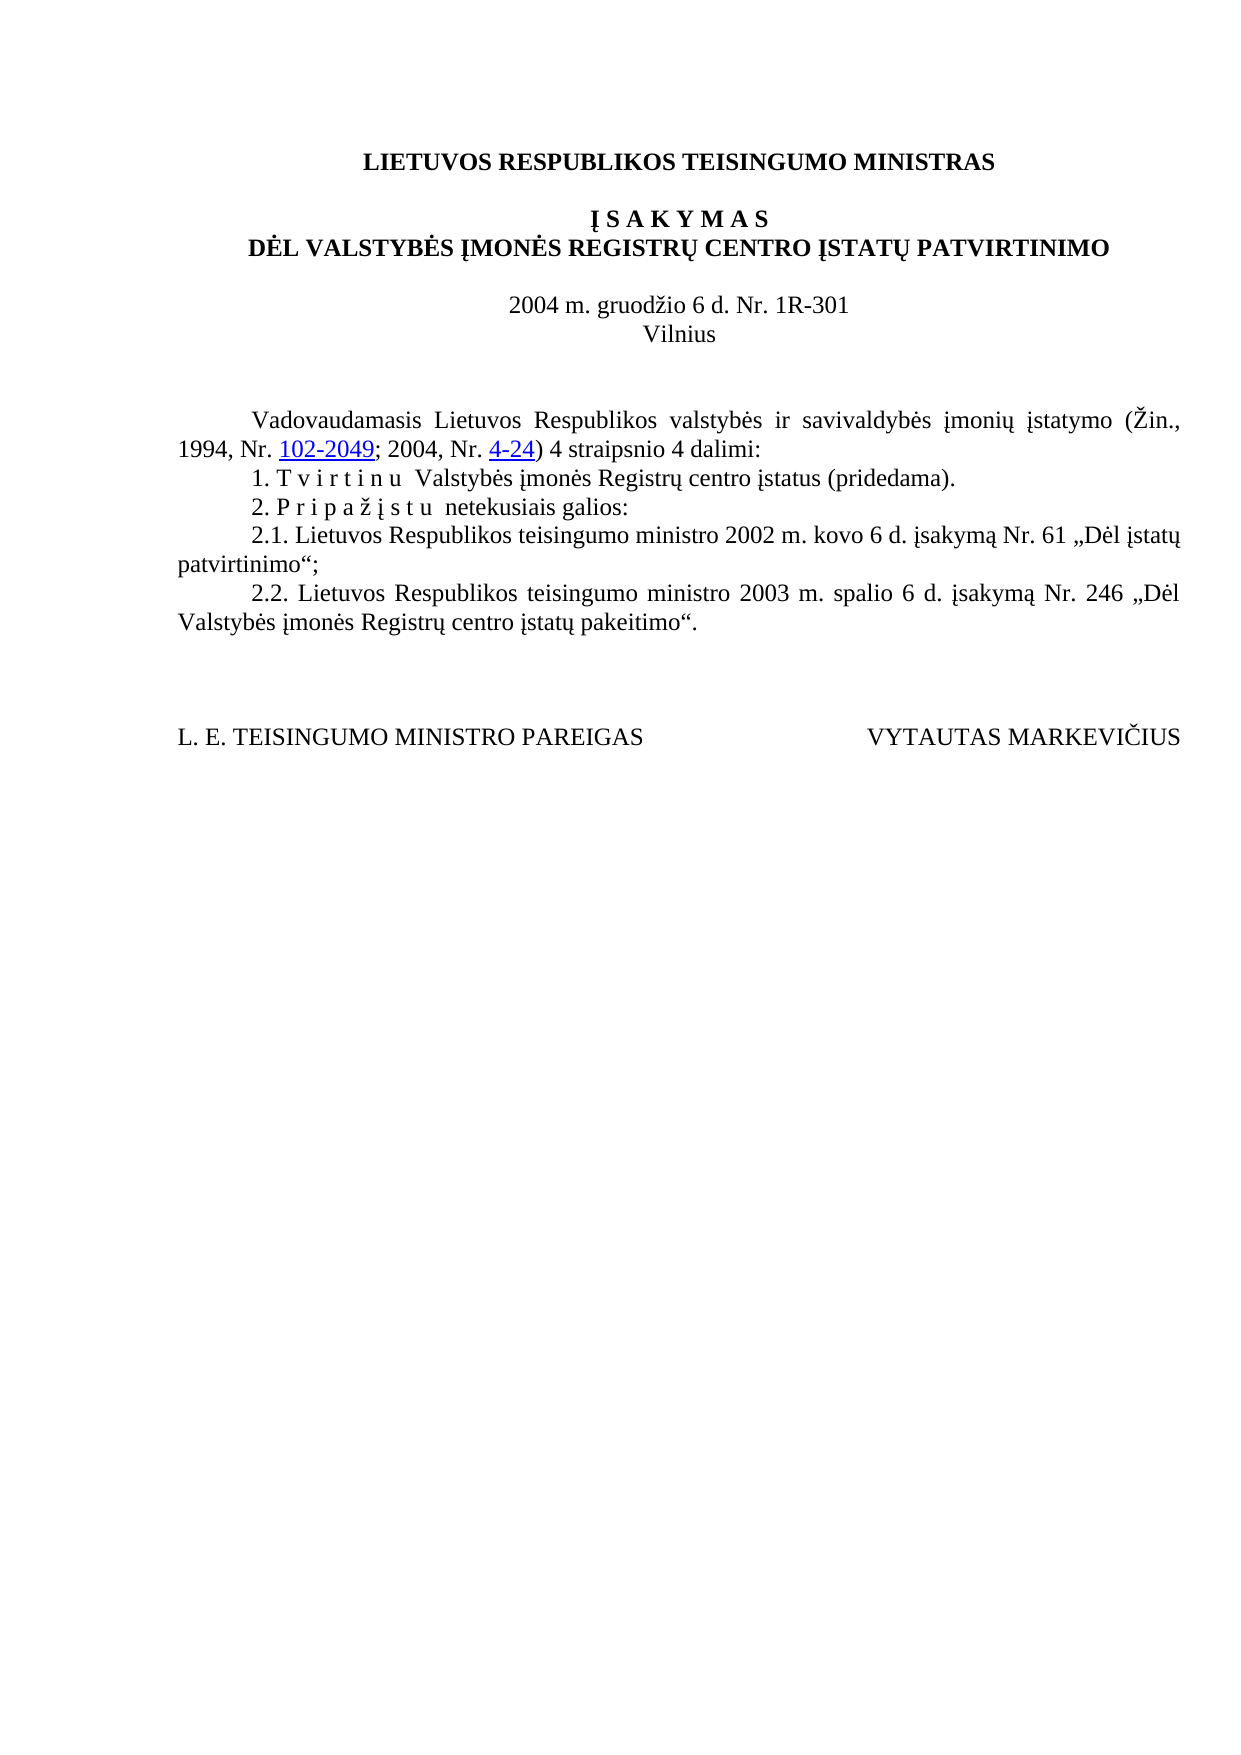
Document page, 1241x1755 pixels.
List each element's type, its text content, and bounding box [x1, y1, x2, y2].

text Į S A K Y M A S [177, 204, 1181, 233]
text L. E. TEISINGUMO MINISTRO PAREIGAS VYTAUTAS MARKEVIČIUS [177, 722, 1181, 751]
text LIETUVOS RESPUBLIKOS TEISINGUMO MINISTRAS [177, 147, 1181, 176]
text 2004 m. gruodžio 6 d. Nr. 1R-301 [177, 291, 1181, 319]
text DĖL VALSTYBĖS ĮMONĖS REGISTRŲ CENTRO ĮSTATŲ PATVIRTINIMO [177, 233, 1181, 262]
text 2. Pripažįstu netekusiais galios: [177, 492, 1181, 521]
text Vadovaudamasis Lietuvos Respublikos valstybės ir savivaldybės įmonių įstatymo (Žin., 1994, Nr. 102-2049; 2004, Nr. 4-24) 4 straipsnio 4 dalimi: [177, 406, 1181, 463]
text 1. Tvirtinu Valstybės įmonės Registrų centro įstatus (pridedama). [177, 463, 1181, 492]
text 2.2. Lietuvos Respublikos teisingumo ministro 2003 m. spalio 6 d. įsakymą Nr. 246 „Dėl Valstybės įmonės Registrų centro įstatų pakeitimo“. [177, 578, 1181, 636]
text Vilnius [177, 319, 1181, 348]
text 2.1. Lietuvos Respublikos teisingumo ministro 2002 m. kovo 6 d. įsakymą Nr. 61 „Dėl įstatų patvirtinimo“; [177, 521, 1181, 578]
